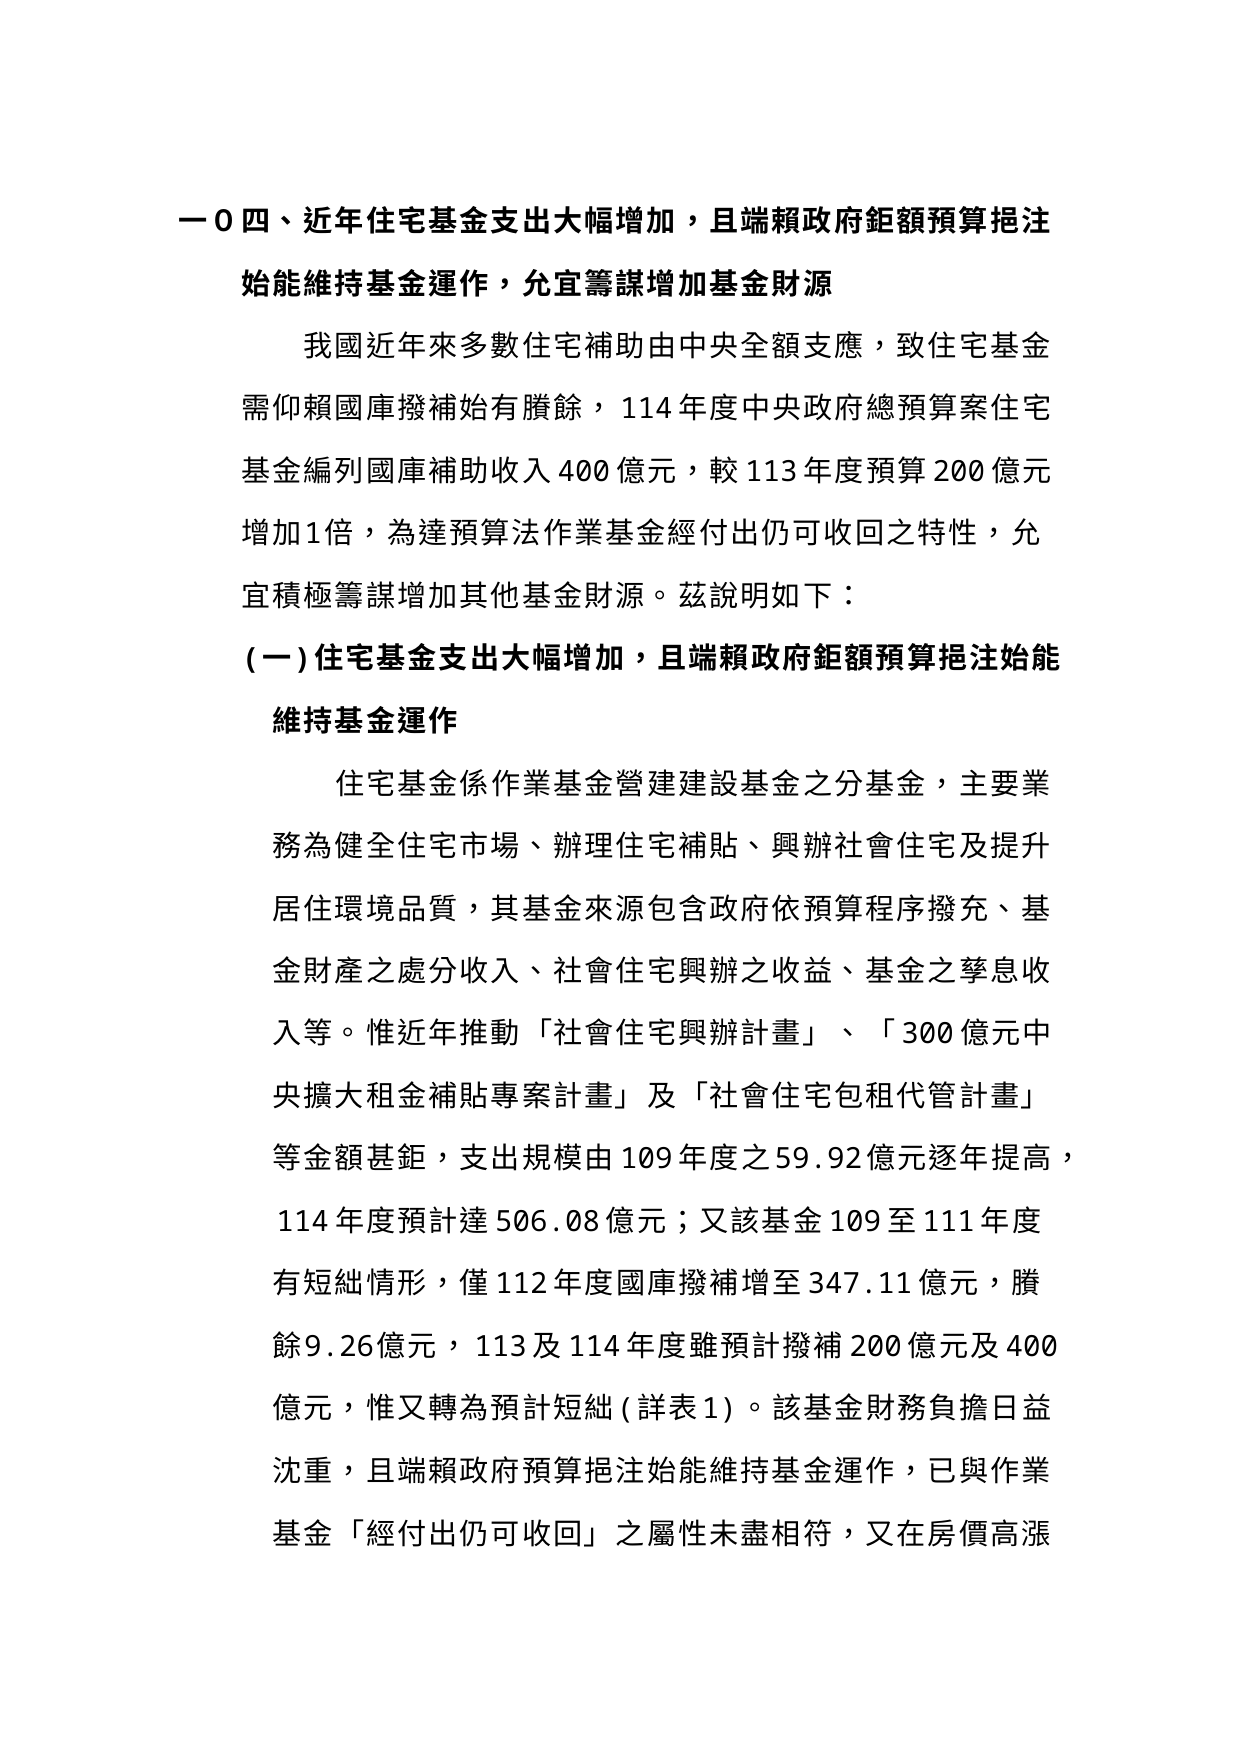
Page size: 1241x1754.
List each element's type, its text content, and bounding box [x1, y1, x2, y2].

text 一０四、近年住宅基金支出大幅增加，且端賴政府鉅額預算挹注始能維持基金運作，允宜籌謀增加基金財源 [177, 177, 1063, 302]
text 住宅基金係作業基金營建建設基金之分基金，主要業務為健全住宅市場、辦理住宅補貼、興辦社會住宅及提升居住環境品質，其基金來源包含政府依預算程序撥充、基金財產之處分收入、社會住宅興辦之收益、基金之孳息收入等。惟近年推動「社會住宅興辦計畫」、「300億元中央擴大租金補貼專案計畫」及「社會住宅包租代管計畫」等金額甚鉅，支出規模由109年度之59.92億元逐年提高，114年度預計達506.08億元；又該基金109至111年度有短絀情形，僅112年度國庫撥補增至347.11億元，賸餘9.26億元，113及114年度雖預計撥補200億元及400億元，惟又轉為預計短絀(詳表1)。該基金財務負擔日益沈重，且端賴政府預算挹注始能維持基金運作，已與作業基金「經付出仍可收回」之屬性未盡相符，又在房價高漲情形下，租金及房貸利息費用將持續增長，住宅補助支出恐隨之增加。 [266, 740, 1063, 1552]
text 我國近年來多數住宅補助由中央全額支應，致住宅基金需仰賴國庫撥補始有賸餘，114年度中央政府總預算案住宅基金編列國庫補助收入400億元，較113年度預算200億元增加1倍，為達預算法作業基金經付出仍可收回之特性，允宜積極籌謀增加其他基金財源。茲說明如下： [236, 302, 1063, 615]
text (一)住宅基金支出大幅增加，且端賴政府鉅額預算挹注始能維持基金運作 [236, 615, 1063, 740]
